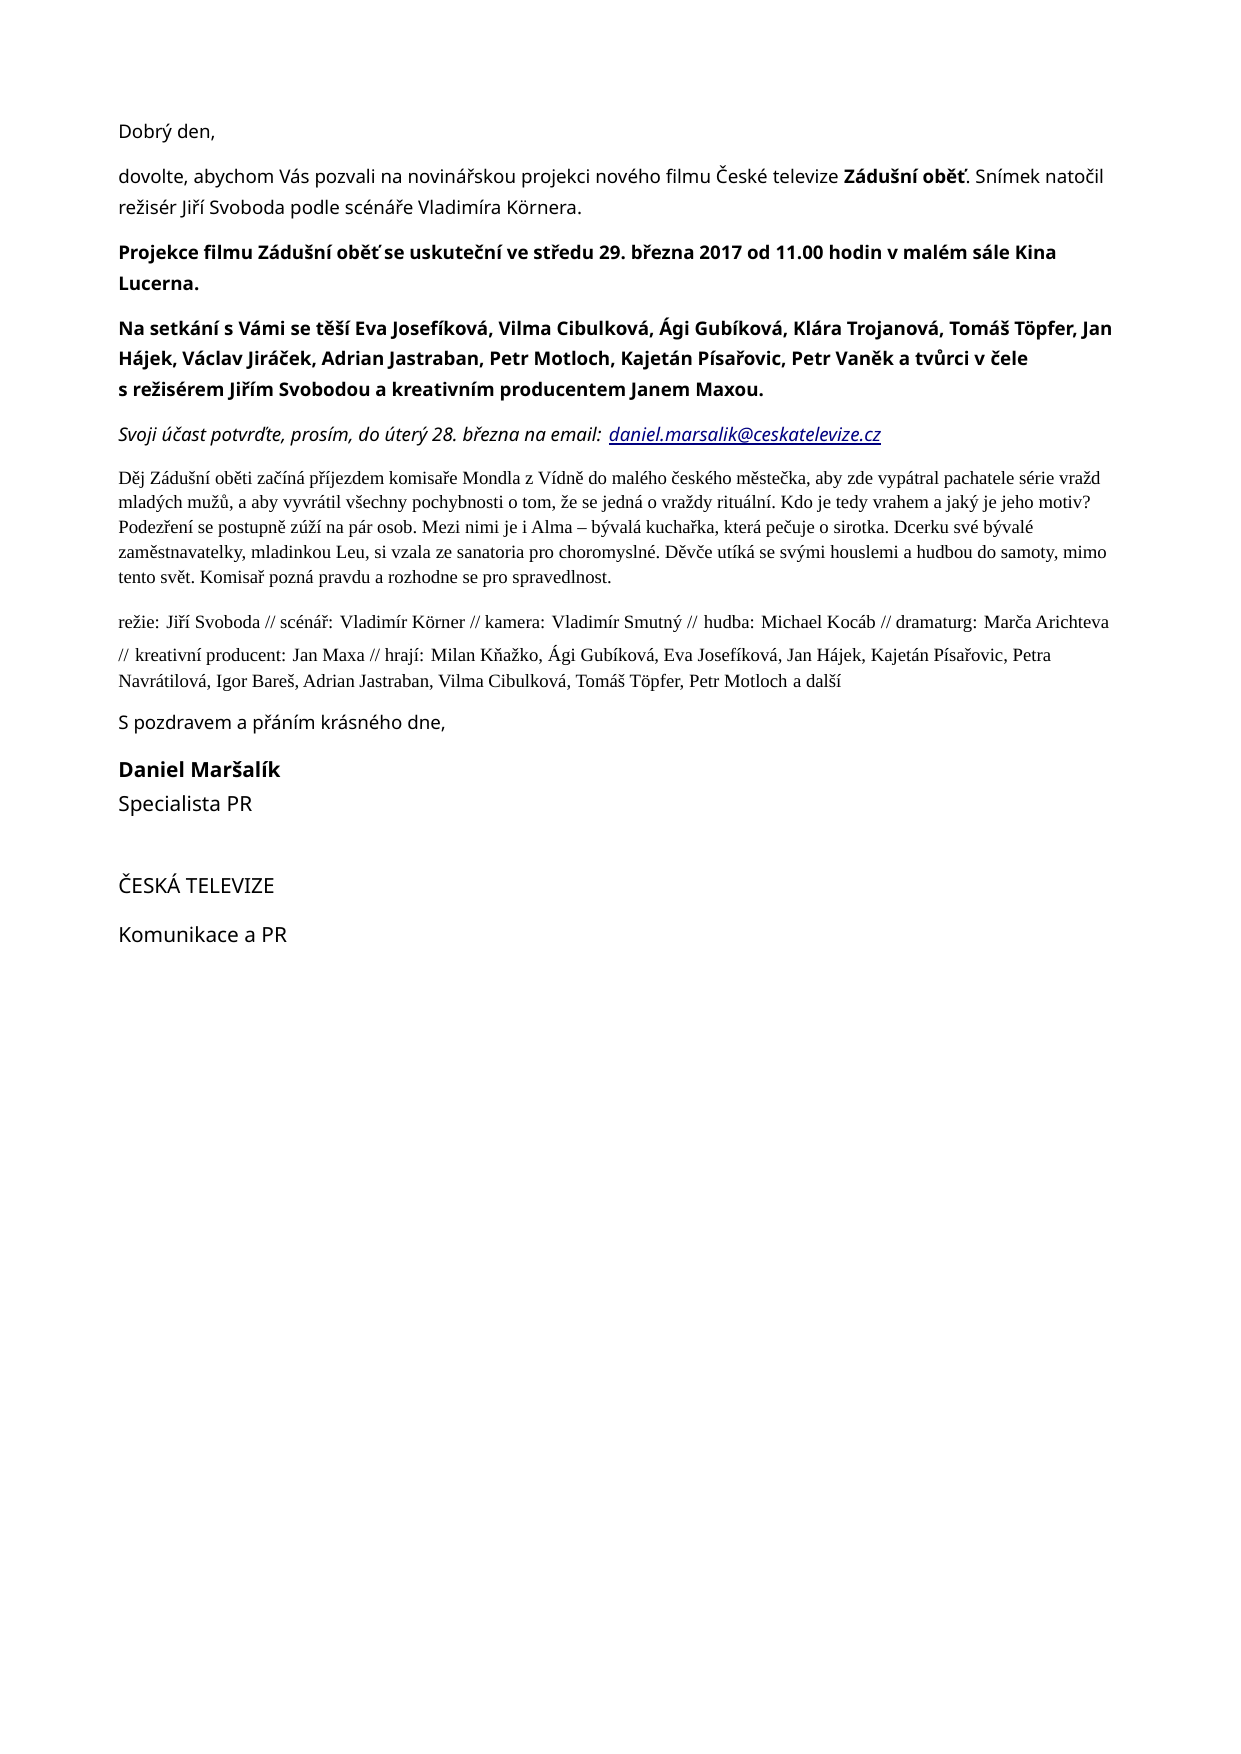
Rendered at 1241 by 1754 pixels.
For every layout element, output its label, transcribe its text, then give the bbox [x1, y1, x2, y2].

text Komunikace a PR [118, 920, 1122, 949]
text Svoji účast potvrďte, prosím, do úterý 28. března na email: daniel.marsalik@ceskatelevize.cz [118, 421, 1122, 447]
text S pozdravem a přáním krásného dne, [118, 709, 1122, 735]
text Projekce filmu Zádušní oběť se uskuteční ve středu 29. března 2017 od 11.00 hodin v malém sále Kina Lucerna. [118, 239, 1122, 295]
text Dobrý den, [118, 118, 1122, 144]
text Děj Zádušní oběti začíná příjezdem komisaře Mondla z Vídně do malého českého městečka, aby zde vypátral pachatele série vražd mladých mužů, a aby vyvrátil všechny pochybnosti o tom, že se jedná o vraždy rituální. Kdo je tedy vrahem a jaký je jeho motiv? Podezření se postupně zúží na pár osob. Mezi nimi je i Alma – bývalá kuchařka, která pečuje o sirotka. Dcerku své bývalé zaměstnavatelky, mladinkou Leu, si vzala ze sanatoria pro choromyslné. Děvče utíká se svými houslemi a hudbou do samoty, mimo tento svět. Komisař pozná pravdu a rozhodne se pro spravedlnost. [118, 467, 1122, 587]
text Daniel Maršalík Specialista PR [118, 755, 1122, 817]
text ČESKÁ TELEVIZE [118, 837, 1122, 900]
text dovolte, abychom Vás pozvali na novinářskou projekci nového filmu České televize Zádušní oběť. Snímek natočil režisér Jiří Svoboda podle scénáře Vladimíra Körnera. [118, 163, 1122, 219]
text režie: Jiří Svoboda // scénář: Vladimír Körner // kamera: Vladimír Smutný // hudba: Michael Kocáb // dramaturg: Marča Arichteva // kreativní producent: Jan Maxa // hrají: Milan Kňažko, Ági Gubíková, Eva Josefíková, Jan Hájek, Kajetán Písařovic, Petra Navrátilová, Igor Bareš, Adrian Jastraban, Vilma Cibulková, Tomáš Töpfer, Petr Motloch a další [118, 605, 1122, 692]
text Na setkání s Vámi se těší Eva Josefíková, Vilma Cibulková, Ági Gubíková, Klára Trojanová, Tomáš Töpfer, Jan Hájek, Václav Jiráček, Adrian Jastraban, Petr Motloch, Kajetán Písařovic, Petr Vaněk a tvůrci v čele s režisérem Jiřím Svobodou a kreativním producentem Janem Maxou. [118, 315, 1122, 402]
